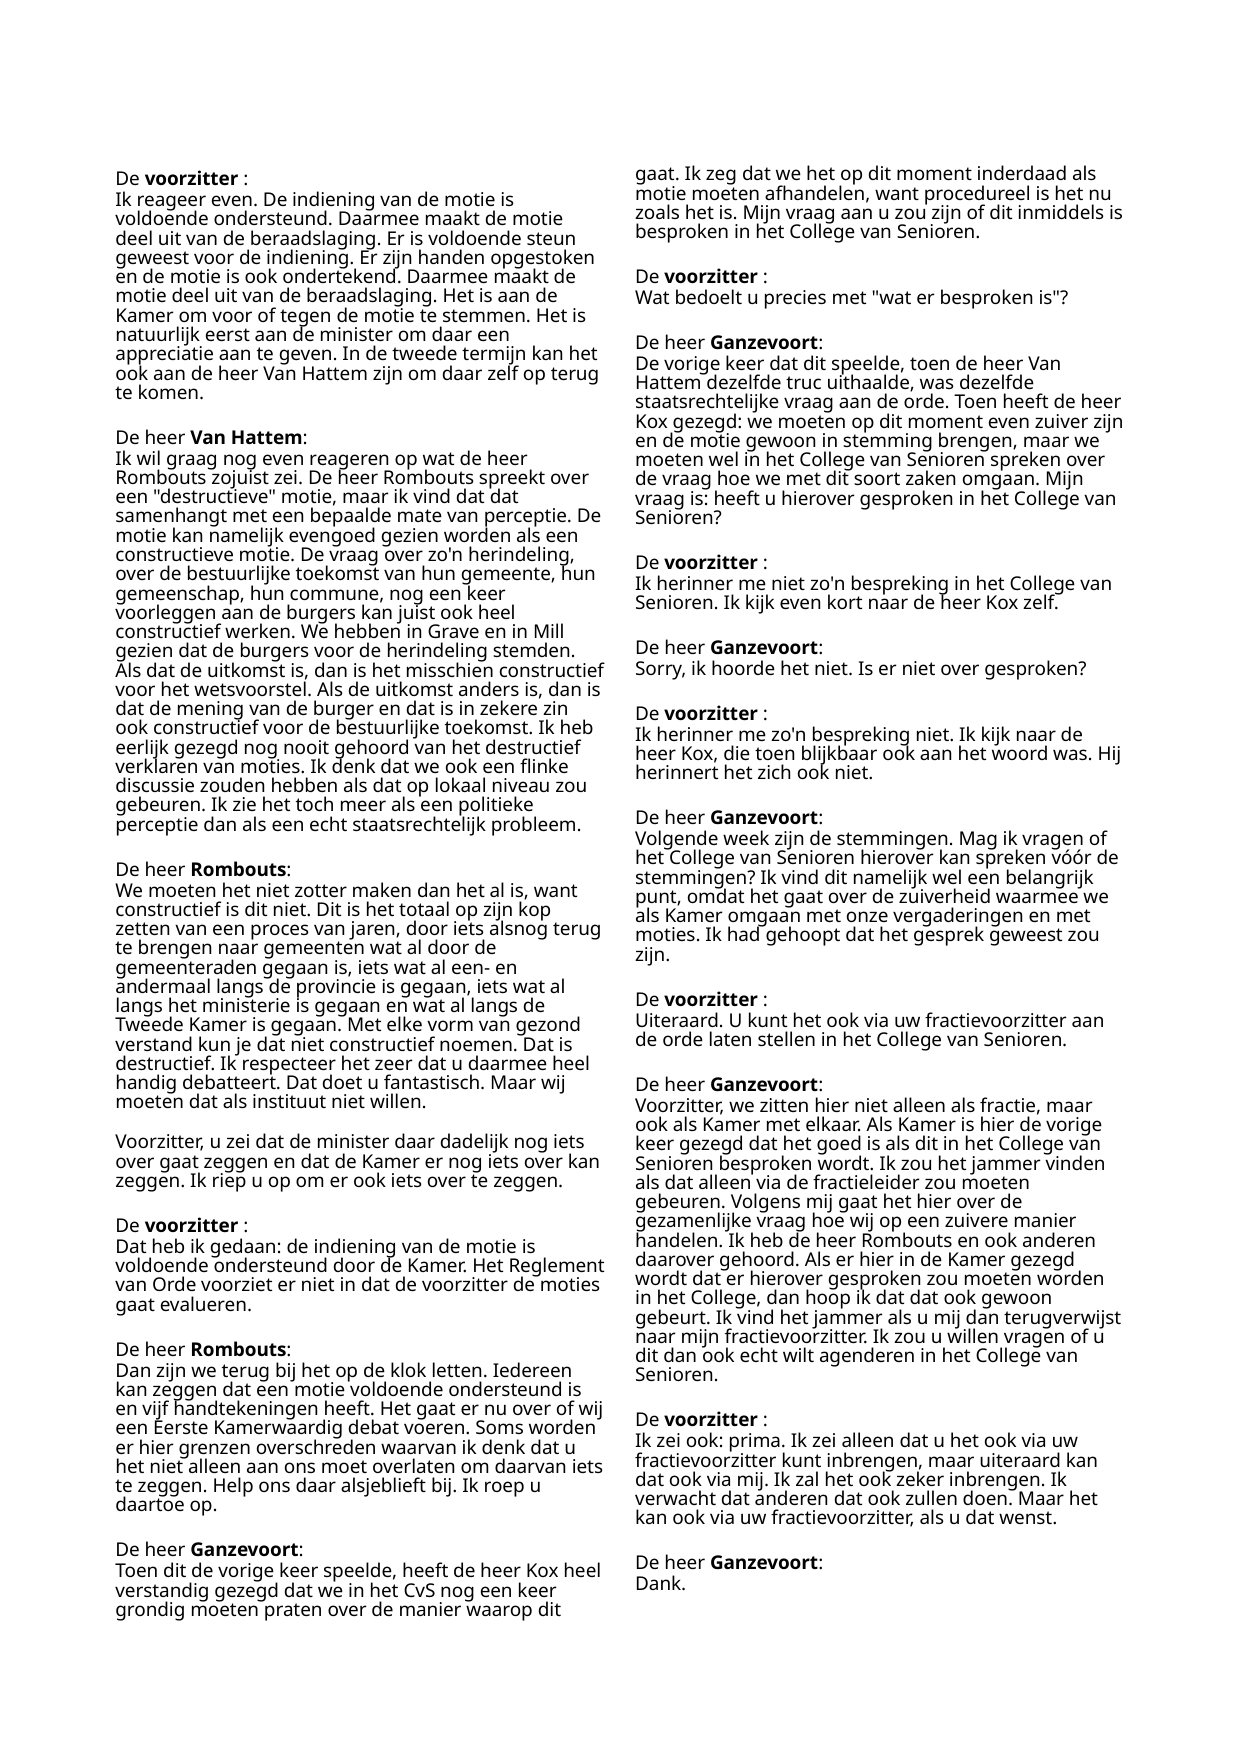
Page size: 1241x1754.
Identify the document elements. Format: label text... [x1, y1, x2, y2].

text De vorige keer dat dit speelde, toen de heer Van Hattem dezelfde truc uithaalde, was dezelfde staatsrechtelijke vraag aan de orde. Toen heeft de heer Kox gezegd: we moeten op dit moment even zuiver zijn en de motie gewoon in stemming brengen, maar we moeten wel in het College van Senioren spreken over de vraag hoe we met dit soort zaken omgaan. Mijn vraag is: heeft u hierover gesproken in het College van Senioren? [635, 355, 1125, 528]
text Voorzitter, u zei dat de minister daar dadelijk nog iets over gaat zeggen en dat de Kamer er nog iets over kan zeggen. Ik riep u op om er ook iets over te zeggen. [115, 1133, 605, 1191]
text Ik wil graag nog even reageren op wat de heer Rombouts zojuist zei. De heer Rombouts spreekt over een "destructieve" motie, maar ik vind dat dat samenhangt met een bepaalde mate van perceptie. De motie kan namelijk evengoed gezien worden als een constructieve motie. De vraag over zo'n herindeling, over de bestuurlijke toekomst van hun gemeente, hun gemeenschap, hun commune, nog een keer voorleggen aan de burgers kan juist ook heel constructief werken. We hebben in Grave en in Mill gezien dat de burgers voor de herindeling stemden. Als dat de uitkomst is, dan is het misschien constructief voor het wetsvoorstel. Als de uitkomst anders is, dan is dat de mening van de burger en dat is in zekere zin ook constructief voor de bestuurlijke toekomst. Ik heb eerlijk gezegd nog nooit gehoord van het destructief verklaren van moties. Ik denk dat we ook een flinke discussie zouden hebben als dat op lokaal niveau zou gebeuren. Ik zie het toch meer als een politieke perceptie dan als een echt staatsrechtelijk probleem. [115, 449, 605, 835]
text De heer Ganzevoort: [115, 1537, 605, 1562]
text Toen dit de vorige keer speelde, heeft de heer Kox heel verstandig gezegd dat we in het CvS nog een keer grondig moeten praten over de manier waarop dit [115, 1562, 605, 1620]
text Volgende week zijn de stemmingen. Mag ik vragen of het College van Senioren hierover kan spreken vóór de stemmingen? Ik vind dit namelijk wel een belangrijk punt, omdat het gaat over de zuiverheid waarmee we als Kamer omgaan met onze vergaderingen en met moties. Ik had gehoopt dat het gesprek geweest zou zijn. [635, 830, 1125, 965]
text Dat heb ik gedaan: de indiening van de motie is voldoende ondersteund door de Kamer. Het Reglement van Orde voorziet er niet in dat de voorzitter de moties gaat evalueren. [115, 1238, 605, 1315]
text Ik reageer even. De indiening van de motie is voldoende ondersteund. Daarmee maakt de motie deel uit van de beraadslaging. Er is voldoende steun geweest voor de indiening. Er zijn handen opgestoken en de motie is ook ondertekend. Daarmee maakt de motie deel uit van de beraadslaging. Het is aan de Kamer om voor of tegen de motie te stemmen. Het is natuurlijk eerst aan de minister om daar een appreciatie aan te geven. In de tweede termijn kan het ook aan de heer Van Hattem zijn om daar zelf op terug te komen. [115, 191, 605, 403]
text gaat. Ik zeg dat we het op dit moment inderdaad als motie moeten afhandelen, want procedureel is het nu zoals het is. Mijn vraag aan u zou zijn of dit inmiddels is besproken in het College van Senioren. [635, 165, 1125, 242]
text De heer Ganzevoort: [635, 1549, 1125, 1575]
text De heer Rombouts: [115, 1336, 605, 1362]
text Uiteraard. U kunt het ook via uw fractievoorzitter aan de orde laten stellen in het College van Senioren. [635, 1012, 1125, 1050]
text Ik herinner me niet zo'n bespreking in het College van Senioren. Ik kijk even kort naar de heer Kox zelf. [635, 575, 1125, 613]
text Voorzitter, we zitten hier niet alleen als fractie, maar ook als Kamer met elkaar. Als Kamer is hier de vorige keer gezegd dat het goed is als dit in het College van Senioren besproken wordt. Ik zou het jammer vinden als dat alleen via de fractieleider zou moeten gebeuren. Volgens mij gaat het hier over de gezamenlijke vraag hoe wij op een zuivere manier handelen. Ik heb de heer Rombouts en ook anderen daarover gehoord. Als er hier in de Kamer gezegd wordt dat er hierover gesproken zou moeten worden in het College, dan hoop ik dat dat ook gewoon gebeurt. Ik vind het jammer als u mij dan terugverwijst naar mijn fractievoorzitter. Ik zou u willen vragen of u dit dan ook echt wilt agenderen in het College van Senioren. [635, 1097, 1125, 1386]
text De voorzitter : [115, 165, 605, 191]
text Sorry, ik hoorde het niet. Is er niet over gesproken? [635, 660, 1125, 679]
text De voorzitter : [635, 700, 1125, 726]
text De heer Ganzevoort: [635, 1071, 1125, 1097]
text De heer Ganzevoort: [635, 804, 1125, 830]
text De heer Ganzevoort: [635, 329, 1125, 355]
text De voorzitter : [115, 1212, 605, 1238]
text Dank. [635, 1575, 1125, 1594]
text De heer Van Hattem: [115, 424, 605, 449]
text De voorzitter : [635, 549, 1125, 575]
text De heer Rombouts: [115, 856, 605, 882]
text De voorzitter : [635, 1407, 1125, 1432]
text De voorzitter : [635, 986, 1125, 1012]
text Wat bedoelt u precies met "wat er besproken is"? [635, 289, 1125, 308]
text Dan zijn we terug bij het op de klok letten. Iedereen kan zeggen dat een motie voldoende ondersteund is en vijf handtekeningen heeft. Het gaat er nu over of wij een Eerste Kamerwaardig debat voeren. Soms worden er hier grenzen overschreden waarvan ik denk dat u het niet alleen aan ons moet overlaten om daarvan iets te zeggen. Help ons daar alsjeblieft bij. Ik roep u daartoe op. [115, 1362, 605, 1516]
text Ik zei ook: prima. Ik zei alleen dat u het ook via uw fractievoorzitter kunt inbrengen, maar uiteraard kan dat ook via mij. Ik zal het ook zeker inbrengen. Ik verwacht dat anderen dat ook zullen doen. Maar het kan ook via uw fractievoorzitter, als u dat wenst. [635, 1432, 1125, 1529]
text De voorzitter : [635, 263, 1125, 289]
text Ik herinner me zo'n bespreking niet. Ik kijk naar de heer Kox, die toen blijkbaar ook aan het woord was. Hij herinnert het zich ook niet. [635, 726, 1125, 783]
text We moeten het niet zotter maken dan het al is, want constructief is dit niet. Dit is het totaal op zijn kop zetten van een proces van jaren, door iets alsnog terug te brengen naar gemeenten wat al door de gemeenteraden gegaan is, iets wat al een- en andermaal langs de provincie is gegaan, iets wat al langs het ministerie is gegaan en wat al langs de Tweede Kamer is gegaan. Met elke vorm van gezond verstand kun je dat niet constructief noemen. Dat is destructief. Ik respecteer het zeer dat u daarmee heel handig debatteert. Dat doet u fantastisch. Maar wij moeten dat als instituut niet willen. [115, 882, 605, 1113]
text De heer Ganzevoort: [635, 634, 1125, 660]
